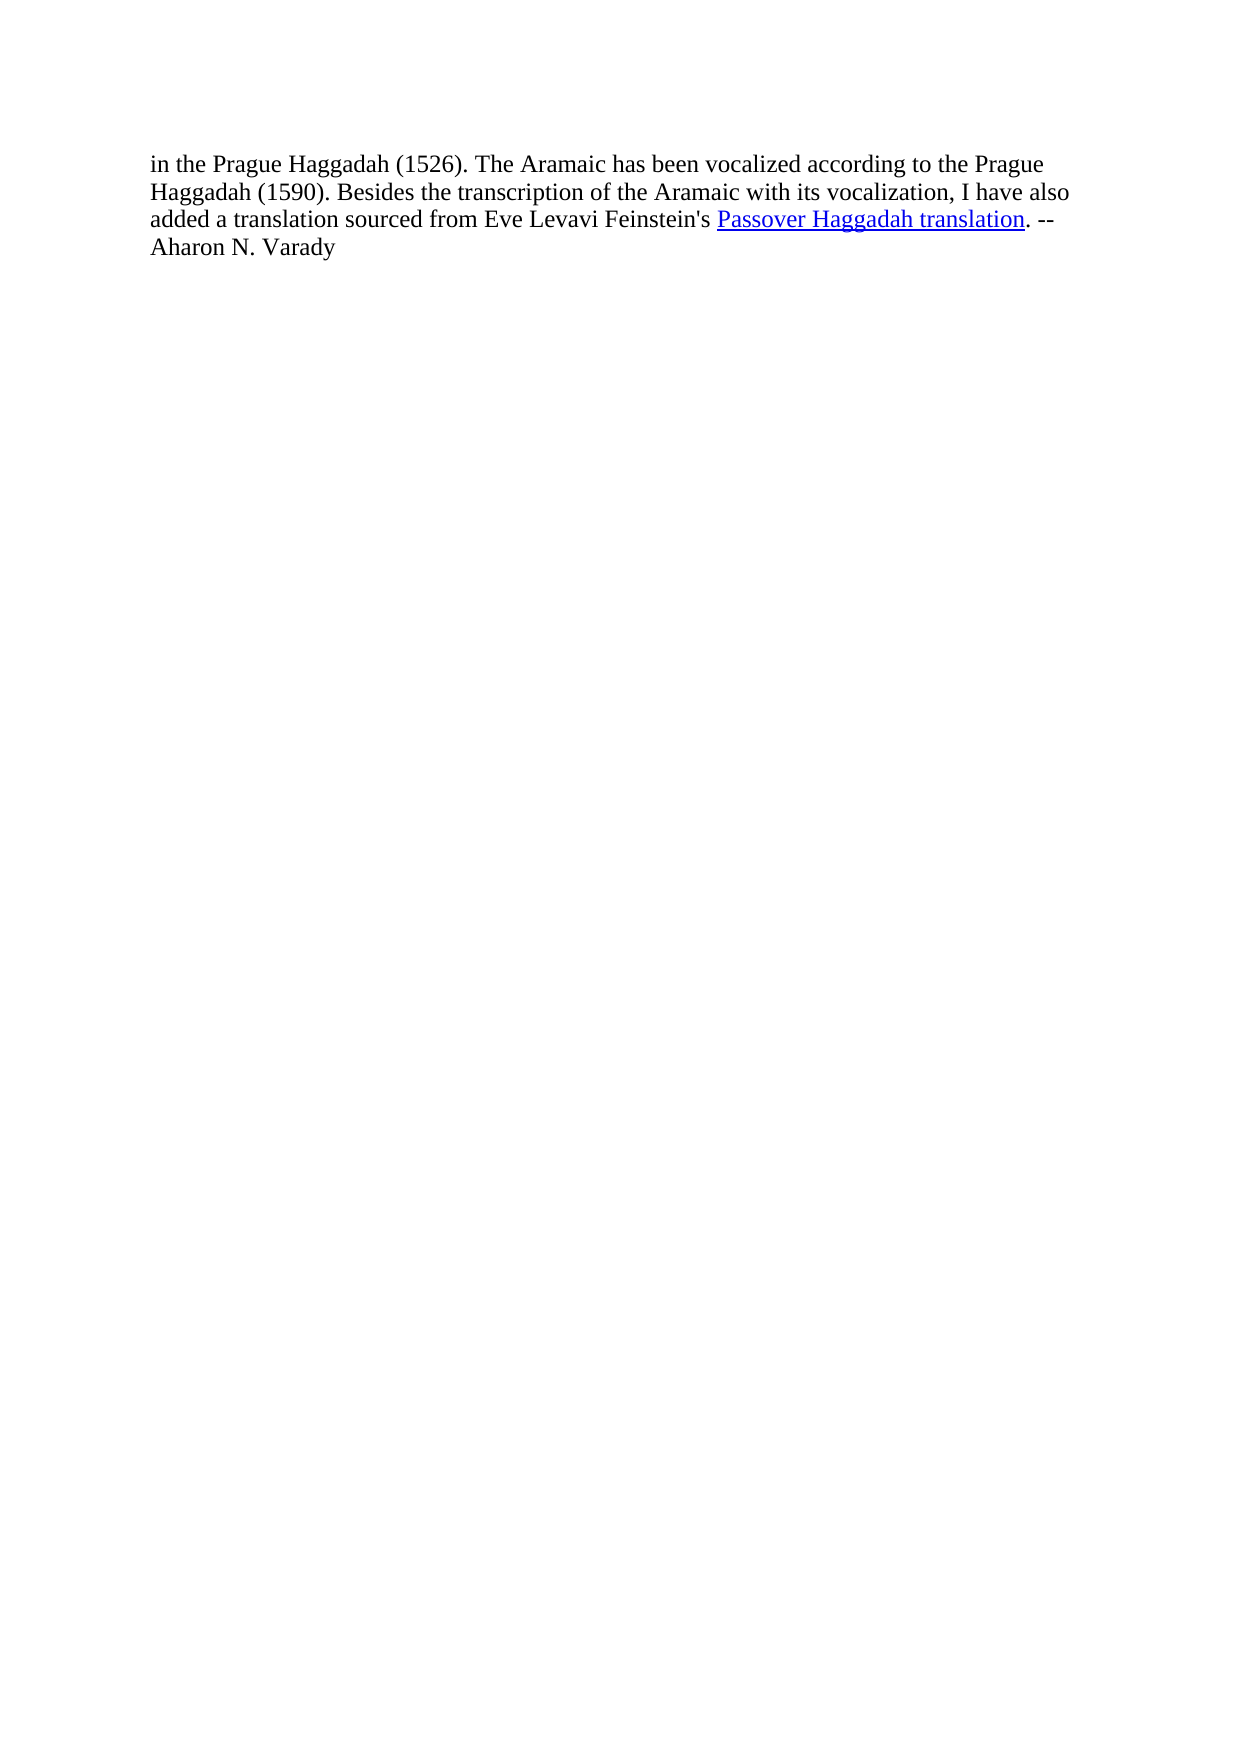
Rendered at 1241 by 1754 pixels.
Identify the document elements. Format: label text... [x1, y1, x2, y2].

text in the Prague Haggadah (1526). The Aramaic has been vocalized according to the Prague Haggadah (1590). Besides the transcription of the Aramaic with its vocalization, I have also added a translation sourced from Eve Levavi Feinstein's Passover Haggadah translation. --Aharon N. Varady [150, 150, 1090, 261]
